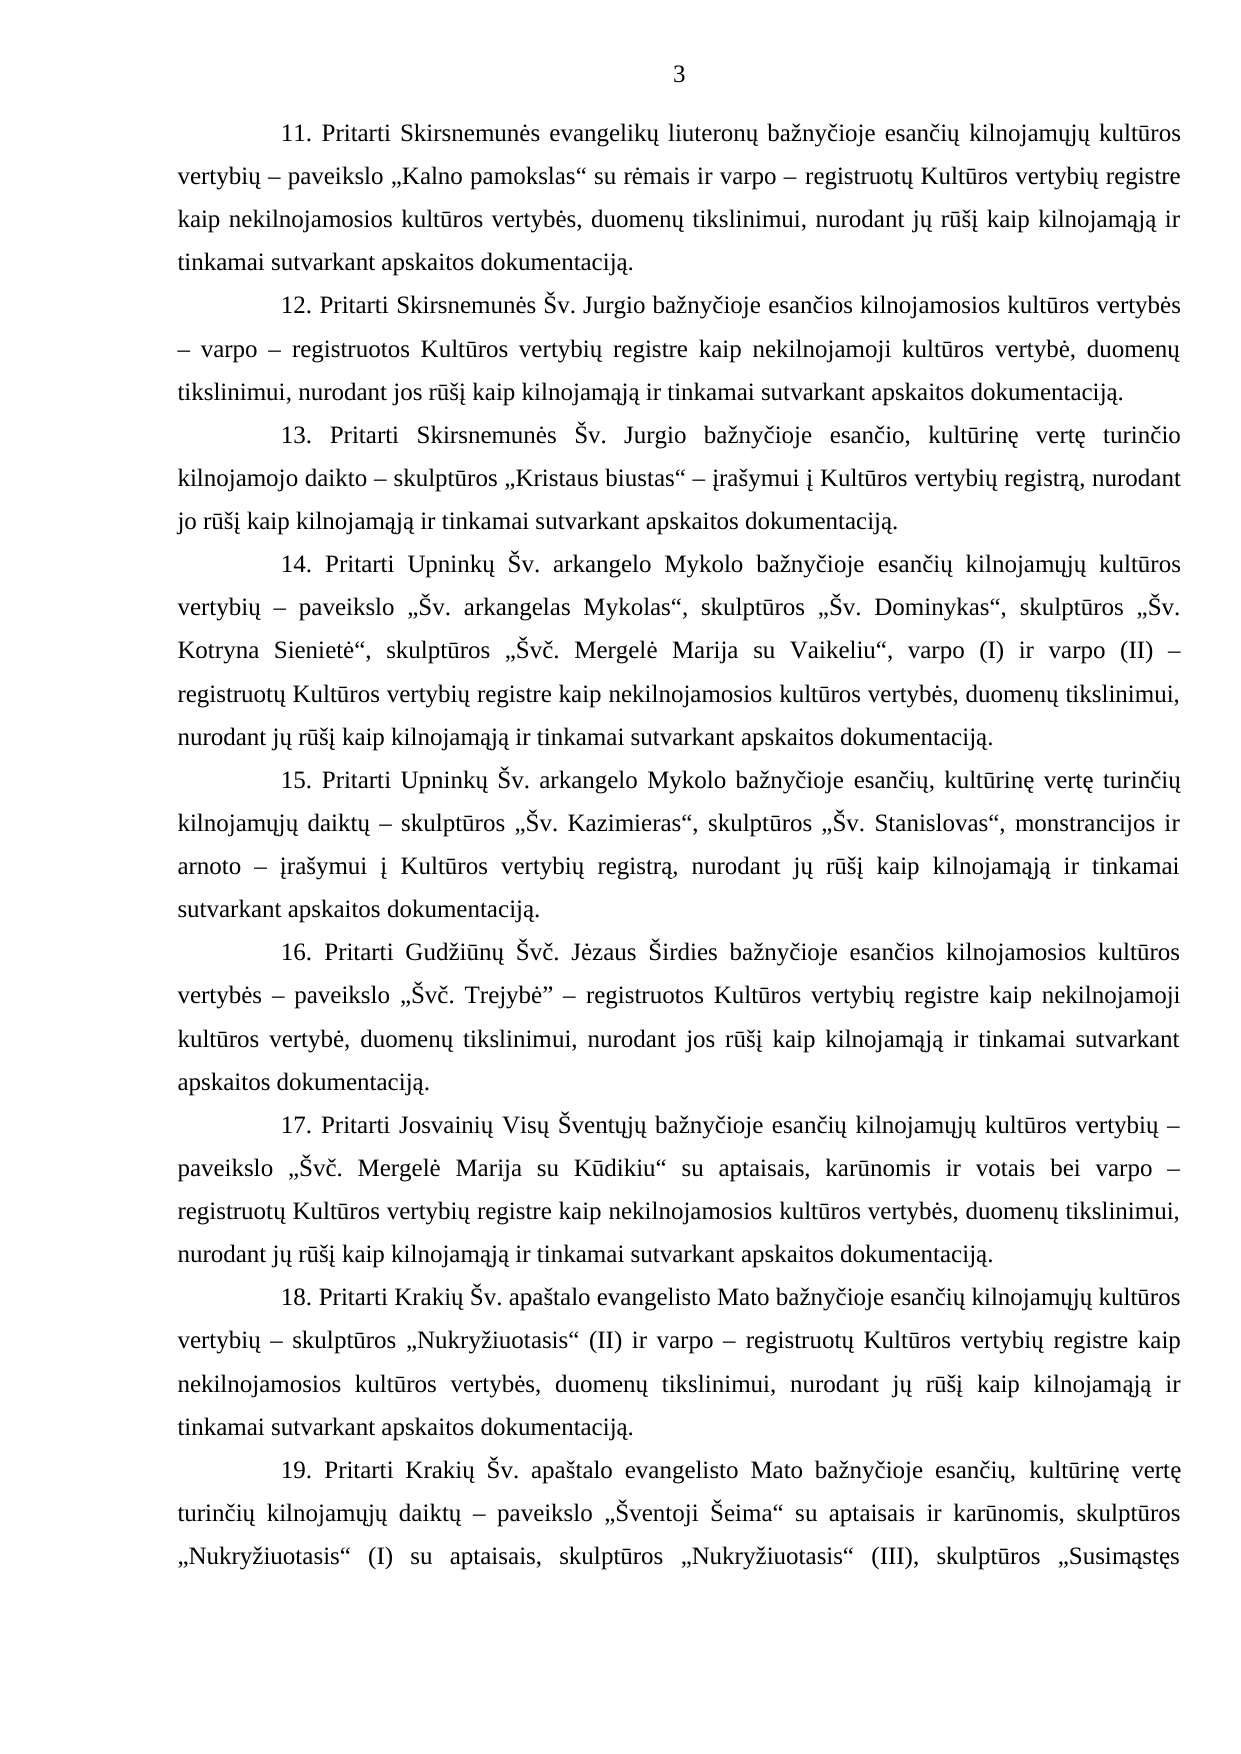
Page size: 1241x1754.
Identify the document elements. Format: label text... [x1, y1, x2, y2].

text 17. Pritarti Josvainių Visų Šventųjų bažnyčioje esančių kilnojamųjų kultūros vertybių – paveikslo „Švč. Mergelė Marija su Kūdikiu“ su aptaisais, karūnomis ir votais bei varpo – registruotų Kultūros vertybių registre kaip nekilnojamosios kultūros vertybės, duomenų tikslinimui, nurodant jų rūšį kaip kilnojamąją ir tinkamai sutvarkant apskaitos dokumentaciją. [177, 1110, 1181, 1268]
text 15. Pritarti Upninkų Šv. arkangelo Mykolo bažnyčioje esančių, kultūrinę vertę turinčių kilnojamųjų daiktų – skulptūros „Šv. Kazimieras“, skulptūros „Šv. Stanislovas“, monstrancijos ir arnoto – įrašymui į Kultūros vertybių registrą, nurodant jų rūšį kaip kilnojamąją ir tinkamai sutvarkant apskaitos dokumentaciją. [177, 765, 1181, 923]
text 13. Pritarti Skirsnemunės Šv. Jurgio bažnyčioje esančio, kultūrinę vertę turinčio kilnojamojo daikto – skulptūros „Kristaus biustas“ – įrašymui į Kultūros vertybių registrą, nurodant jo rūšį kaip kilnojamąją ir tinkamai sutvarkant apskaitos dokumentaciją. [177, 420, 1181, 535]
text 12. Pritarti Skirsnemunės Šv. Jurgio bažnyčioje esančios kilnojamosios kultūros vertybės – varpo – registruotos Kultūros vertybių registre kaip nekilnojamoji kultūros vertybė, duomenų tikslinimui, nurodant jos rūšį kaip kilnojamąją ir tinkamai sutvarkant apskaitos dokumentaciją. [177, 291, 1181, 406]
text 16. Pritarti Gudžiūnų Švč. Jėzaus Širdies bažnyčioje esančios kilnojamosios kultūros vertybės – paveikslo „Švč. Trejybė” – registruotos Kultūros vertybių registre kaip nekilnojamoji kultūros vertybė, duomenų tikslinimui, nurodant jos rūšį kaip kilnojamąją ir tinkamai sutvarkant apskaitos dokumentaciją. [177, 937, 1181, 1096]
text 14. Pritarti Upninkų Šv. arkangelo Mykolo bažnyčioje esančių kilnojamųjų kultūros vertybių – paveikslo „Šv. arkangelas Mykolas“, skulptūros „Šv. Dominykas“, skulptūros „Šv. Kotryna Sienietė“, skulptūros „Švč. Mergelė Marija su Vaikeliu“, varpo (I) ir varpo (II) – registruotų Kultūros vertybių registre kaip nekilnojamosios kultūros vertybės, duomenų tikslinimui, nurodant jų rūšį kaip kilnojamąją ir tinkamai sutvarkant apskaitos dokumentaciją. [177, 549, 1181, 751]
text 11. Pritarti Skirsnemunės evangelikų liuteronų bažnyčioje esančių kilnojamųjų kultūros vertybių – paveikslo „Kalno pamokslas“ su rėmais ir varpo – registruotų Kultūros vertybių registre kaip nekilnojamosios kultūros vertybės, duomenų tikslinimui, nurodant jų rūšį kaip kilnojamąją ir tinkamai sutvarkant apskaitos dokumentaciją. [177, 118, 1181, 276]
text 18. Pritarti Krakių Šv. apaštalo evangelisto Mato bažnyčioje esančių kilnojamųjų kultūros vertybių – skulptūros „Nukryžiuotasis“ (II) ir varpo – registruotų Kultūros vertybių registre kaip nekilnojamosios kultūros vertybės, duomenų tikslinimui, nurodant jų rūšį kaip kilnojamąją ir tinkamai sutvarkant apskaitos dokumentaciją. [177, 1282, 1181, 1441]
text 19. Pritarti Krakių Šv. apaštalo evangelisto Mato bažnyčioje esančių, kultūrinę vertę turinčių kilnojamųjų daiktų – paveikslo „Šventoji Šeima“ su aptaisais ir karūnomis, skulptūros „Nukryžiuotasis“ (I) su aptaisais, skulptūros „Nukryžiuotasis“ (III), skulptūros „Susimąstęs [177, 1455, 1181, 1570]
